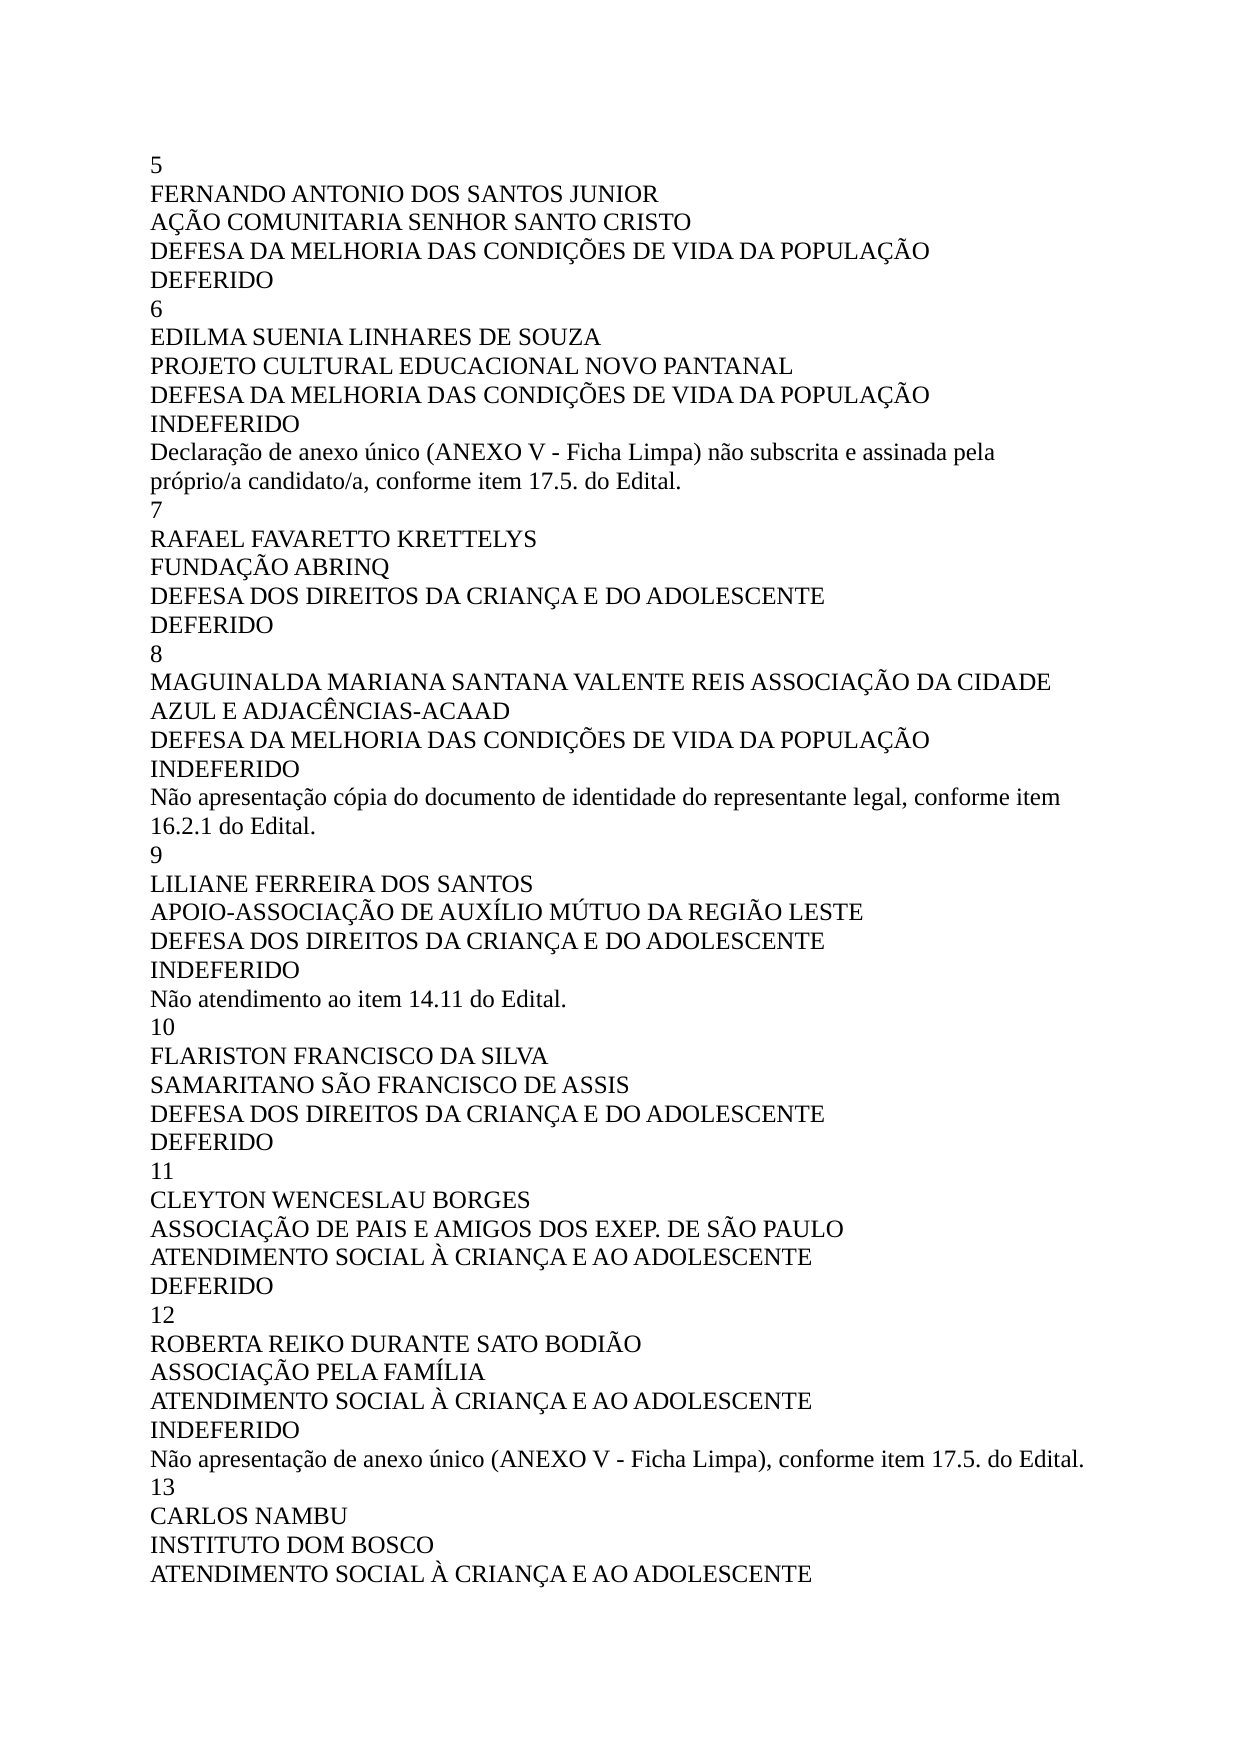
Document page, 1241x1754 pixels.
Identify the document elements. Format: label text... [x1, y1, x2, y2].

text ASSOCIAÇÃO PELA FAMÍLIA [150, 1357, 1090, 1386]
text Declaração de anexo único (ANEXO V - Ficha Limpa) não subscrita e assinada pela próprio/a candidato/a, conforme item 17.5. do Edital. [150, 437, 1090, 495]
text SAMARITANO SÃO FRANCISCO DE ASSIS [150, 1070, 1090, 1099]
text FLARISTON FRANCISCO DA SILVA [150, 1041, 1090, 1070]
text 12 [150, 1300, 1090, 1329]
text EDILMA SUENIA LINHARES DE SOUZA [150, 322, 1090, 351]
text ASSOCIAÇÃO DE PAIS E AMIGOS DOS EXEP. DE SÃO PAULO [150, 1214, 1090, 1242]
text DEFESA DOS DIREITOS DA CRIANÇA E DO ADOLESCENTE [150, 1099, 1090, 1127]
text 11 [150, 1156, 1090, 1185]
text LILIANE FERREIRA DOS SANTOS [150, 869, 1090, 897]
text Não apresentação de anexo único (ANEXO V - Ficha Limpa), conforme item 17.5. do Edital. [150, 1444, 1090, 1472]
text ATENDIMENTO SOCIAL À CRIANÇA E AO ADOLESCENTE [150, 1242, 1090, 1271]
text Não atendimento ao item 14.11 do Edital. [150, 984, 1090, 1012]
text 9 [150, 840, 1090, 869]
text DEFERIDO [150, 610, 1090, 639]
text PROJETO CULTURAL EDUCACIONAL NOVO PANTANAL [150, 351, 1090, 380]
text MAGUINALDA MARIANA SANTANA VALENTE REIS ASSOCIAÇÃO DA CIDADE AZUL E ADJACÊNCIAS-ACAAD [150, 667, 1090, 725]
text APOIO-ASSOCIAÇÃO DE AUXÍLIO MÚTUO DA REGIÃO LESTE [150, 897, 1090, 926]
text 7 [150, 495, 1090, 524]
text FUNDAÇÃO ABRINQ [150, 552, 1090, 581]
text ROBERTA REIKO DURANTE SATO BODIÃO [150, 1329, 1090, 1357]
text 10 [150, 1012, 1090, 1041]
text DEFERIDO [150, 1127, 1090, 1156]
text 8 [150, 639, 1090, 667]
text RAFAEL FAVARETTO KRETTELYS [150, 524, 1090, 552]
text DEFERIDO [150, 1271, 1090, 1300]
text DEFERIDO [150, 265, 1090, 294]
text INDEFERIDO [150, 754, 1090, 782]
text FERNANDO ANTONIO DOS SANTOS JUNIOR [150, 179, 1090, 207]
text 6 [150, 294, 1090, 322]
text ATENDIMENTO SOCIAL À CRIANÇA E AO ADOLESCENTE [150, 1559, 1090, 1587]
text INDEFERIDO [150, 409, 1090, 437]
text Não apresentação cópia do documento de identidade do representante legal, conforme item 16.2.1 do Edital. [150, 782, 1090, 840]
text INDEFERIDO [150, 955, 1090, 984]
text INSTITUTO DOM BOSCO [150, 1530, 1090, 1559]
text AÇÃO COMUNITARIA SENHOR SANTO CRISTO [150, 207, 1090, 236]
text 5 [150, 150, 1090, 179]
text DEFESA DA MELHORIA DAS CONDIÇÕES DE VIDA DA POPULAÇÃO [150, 380, 1090, 409]
text DEFESA DA MELHORIA DAS CONDIÇÕES DE VIDA DA POPULAÇÃO [150, 236, 1090, 265]
text DEFESA DA MELHORIA DAS CONDIÇÕES DE VIDA DA POPULAÇÃO [150, 725, 1090, 754]
text CLEYTON WENCESLAU BORGES [150, 1185, 1090, 1214]
text 13 [150, 1472, 1090, 1501]
text DEFESA DOS DIREITOS DA CRIANÇA E DO ADOLESCENTE [150, 581, 1090, 610]
text DEFESA DOS DIREITOS DA CRIANÇA E DO ADOLESCENTE [150, 926, 1090, 955]
text CARLOS NAMBU [150, 1501, 1090, 1530]
text INDEFERIDO [150, 1415, 1090, 1444]
text ATENDIMENTO SOCIAL À CRIANÇA E AO ADOLESCENTE [150, 1386, 1090, 1415]
